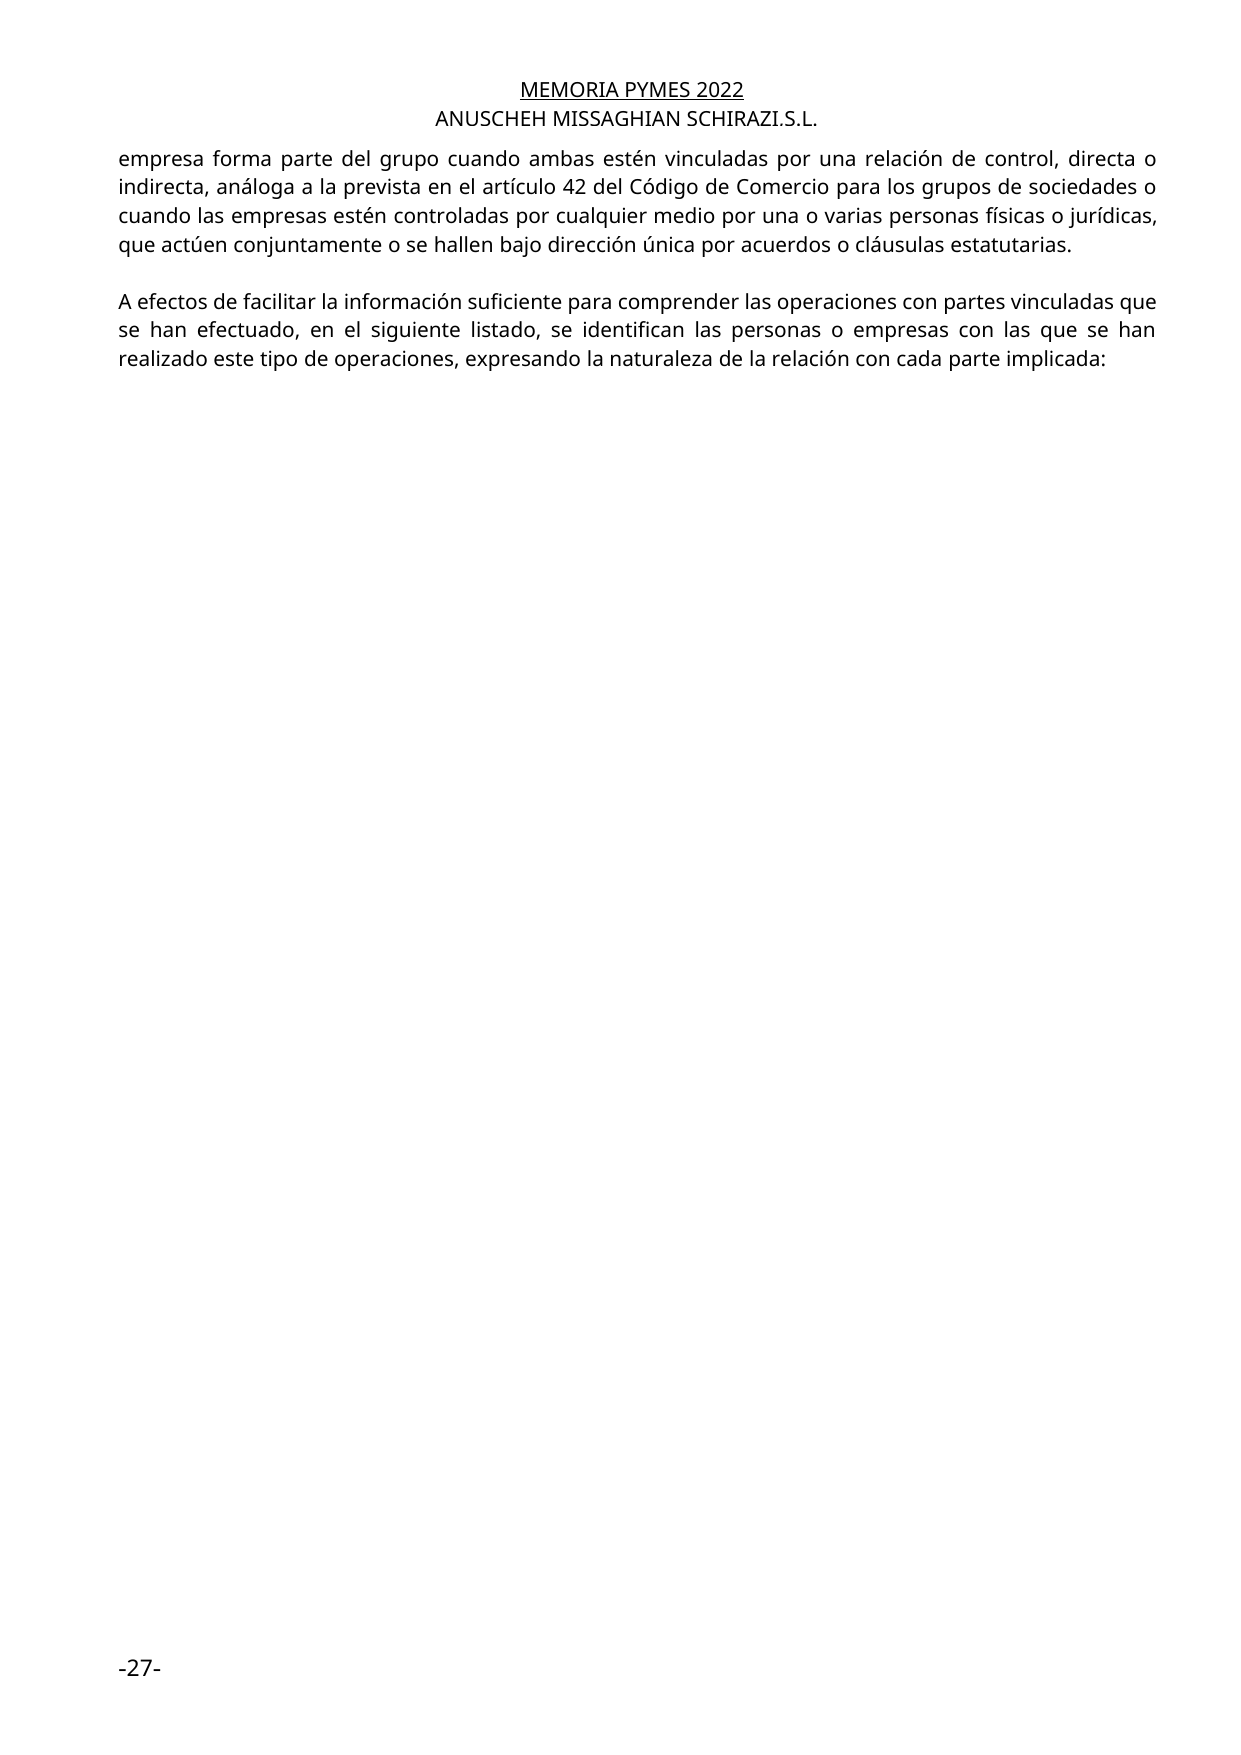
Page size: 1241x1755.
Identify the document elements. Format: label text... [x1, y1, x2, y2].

text empresa forma parte del grupo cuando ambas estén vinculadas por una relación de control, directa o indirecta, análoga a la prevista en el artículo 42 del Código de Comercio para los grupos de sociedades o cuando las empresas estén controladas por cualquier medio por una o varias personas físicas o jurídicas, que actúen conjuntamente o se hallen bajo dirección única por acuerdos o cláusulas estatutarias. [118, 144, 1159, 258]
text A efectos de facilitar la información suficiente para comprender las operaciones con partes vinculadas que se han efectuado, en el siguiente listado, se identifican las personas o empresas con las que se han realizado este tipo de operaciones, expresando la naturaleza de la relación con cada parte implicada: [118, 287, 1158, 372]
